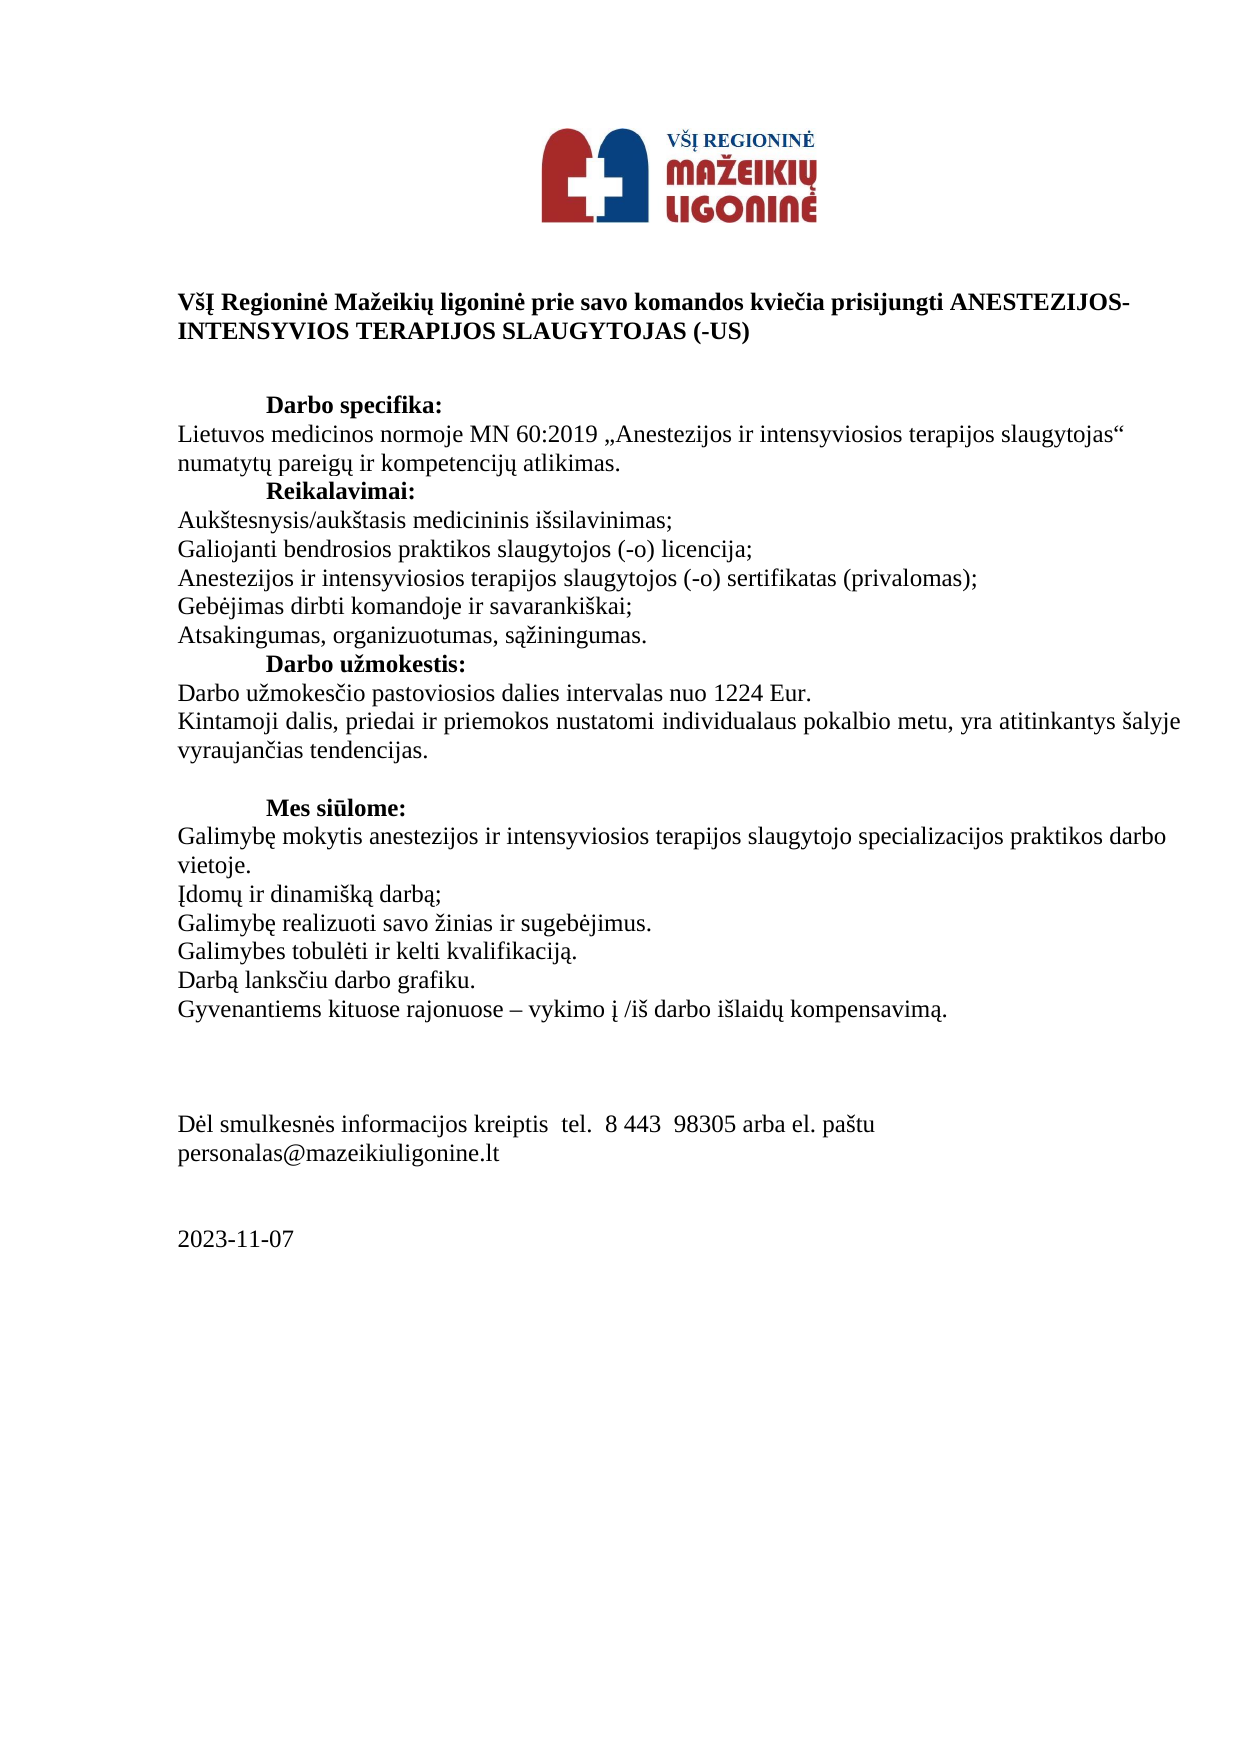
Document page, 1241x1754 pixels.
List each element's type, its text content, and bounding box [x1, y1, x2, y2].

text Lietuvos medicinos normoje MN 60:2019 „Anestezijos ir intensyviosios terapijos slaugytojas“ numatytų pareigų ir kompetencijų atlikimas. [177, 419, 1181, 476]
text Aukštesnysis/aukštasis medicininis išsilavinimas; Galiojanti bendrosios praktikos slaugytojos (-o) licencija; Anestezijos ir intensyviosios terapijos slaugytojos (-o) sertifikatas (privalomas); Gebėjimas dirbti komandoje ir savarankiškai; Atsakingumas, organizuotumas, sąžiningumas. [177, 505, 1181, 649]
text Dėl smulkesnės informacijos kreiptis tel. 8 443 98305 arba el. paštu personalas@mazeikiuligonine.lt [177, 1109, 1181, 1166]
text Darbą lanksčiu darbo grafiku. [177, 965, 1181, 994]
subtitle VšĮ Regioninė Mažeikių ligoninė prie savo komandos kviečia prisijungti ANESTEZIJOS-INTENSYVIOS TERAPIJOS SLAUGYTOJAS (-US) [177, 287, 1181, 345]
text 2023-11-07 [177, 1224, 1181, 1253]
text Darbo užmokesčio pastoviosios dalies intervalas nuo 1224 Eur. [177, 678, 1181, 706]
text Gyvenantiems kituose rajonuose – vykimo į /iš darbo išlaidų kompensavimą. [177, 994, 1181, 1023]
text Galimybes tobulėti ir kelti kvalifikaciją. [177, 936, 1181, 965]
text Galimybę mokytis anestezijos ir intensyviosios terapijos slaugytojo specializacijos praktikos darbo vietoje. [177, 821, 1181, 879]
text Darbo specifika: [177, 390, 1181, 419]
text Darbo užmokestis: [177, 649, 1181, 678]
text Įdomų ir dinamišką darbą; Galimybę realizuoti savo žinias ir sugebėjimus. [177, 879, 1181, 936]
subtitle Reikalavimai: [177, 476, 1181, 505]
text Kintamoji dalis, priedai ir priemokos nustatomi individualaus pokalbio metu, yra atitinkantys šalyje vyraujančias tendencijas. [177, 706, 1181, 764]
text Mes siūlome: [177, 793, 1181, 821]
